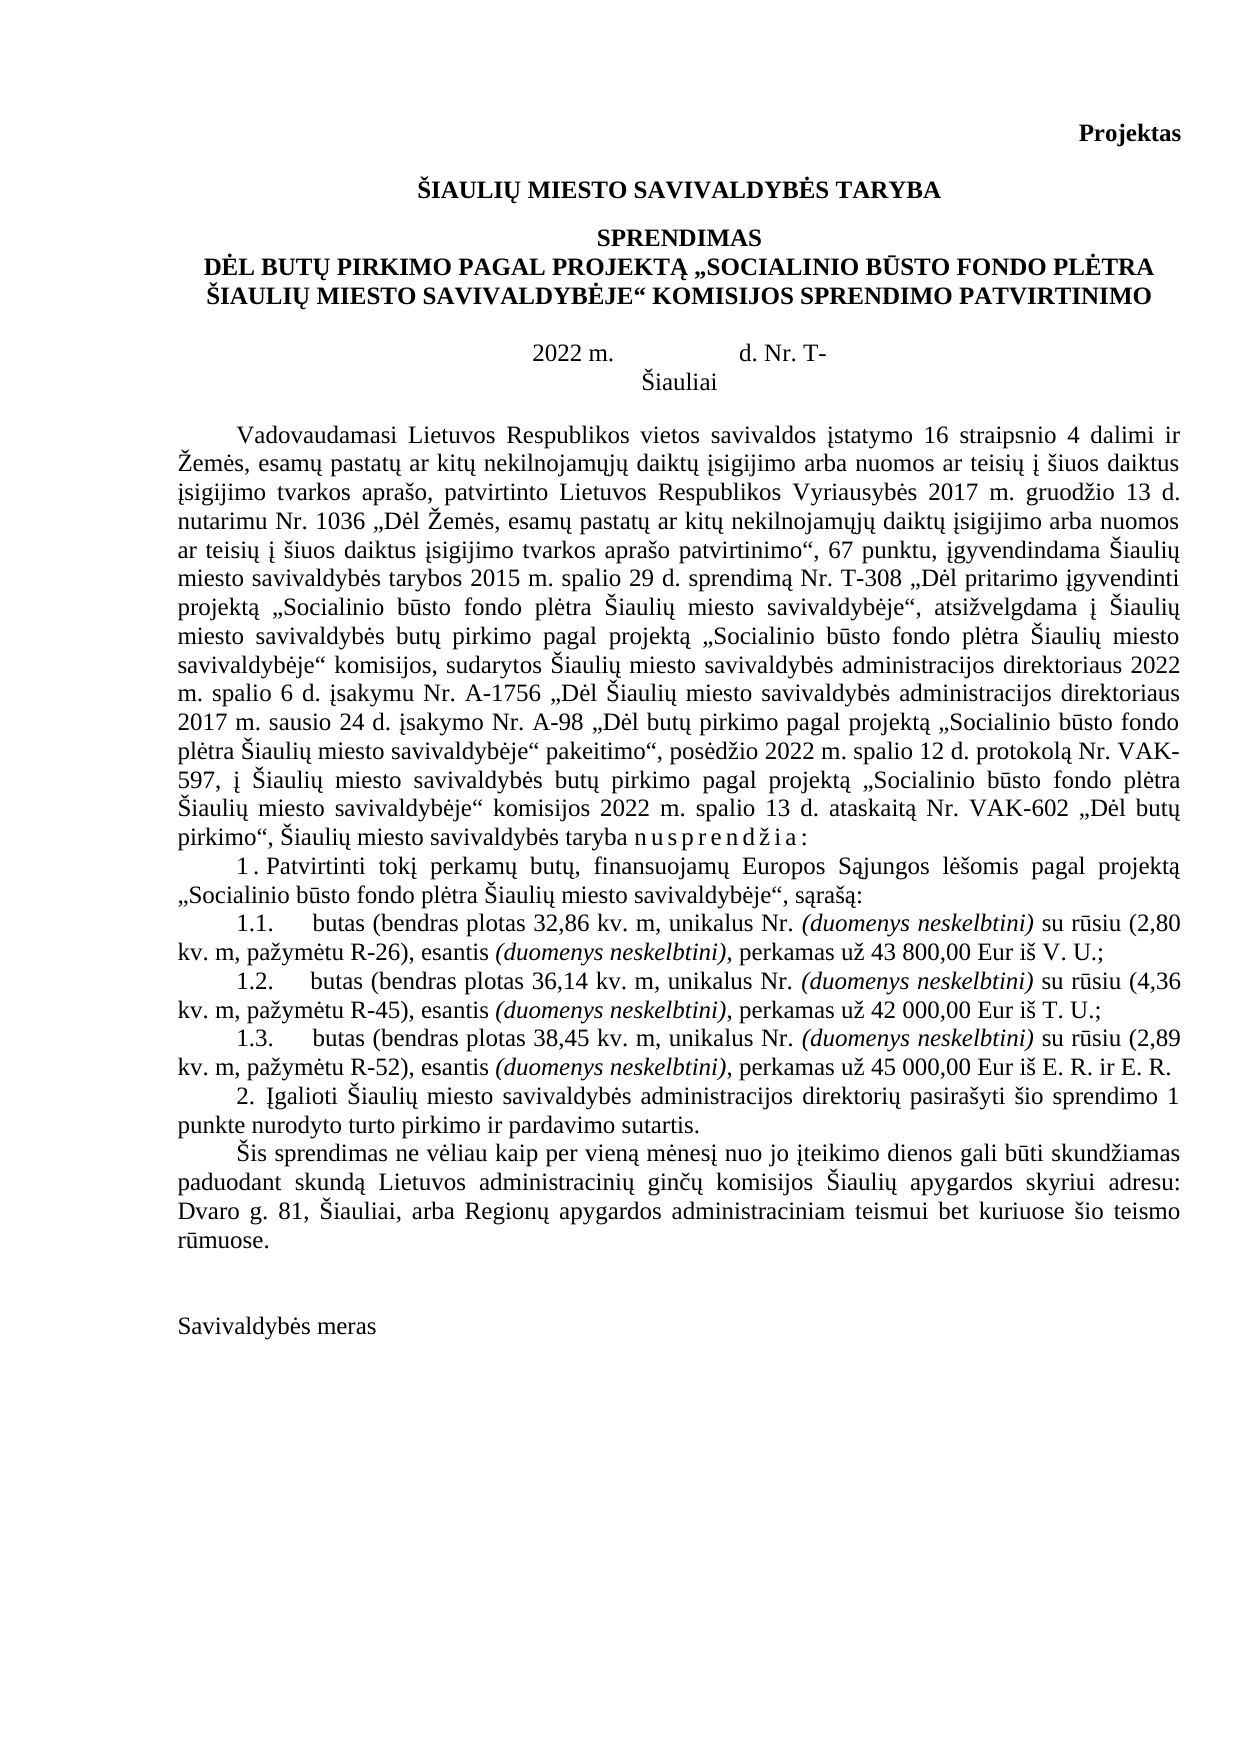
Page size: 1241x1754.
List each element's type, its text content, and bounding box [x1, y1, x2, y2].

text 1. Patvirtinti tokį perkamų butų, finansuojamų Europos Sąjungos lėšomis pagal projektą „Socialinio būsto fondo plėtra Šiaulių miesto savivaldybėje“, sąrašą: [177, 851, 1181, 908]
text 1.3. butas (bendras plotas 38,45 kv. m, unikalus Nr. (duomenys neskelbtini) su rūsiu (2,89 kv. m, pažymėtu R-52), esantis (duomenys neskelbtini), perkamas už 45 000,00 Eur iš E. R. ir E. R. [177, 1023, 1181, 1081]
text 2022 m. d. Nr. T- [177, 338, 1181, 367]
text Vadovaudamasi Lietuvos Respublikos vietos savivaldos įstatymo 16 straipsnio 4 dalimi ir Žemės, esamų pastatų ar kitų nekilnojamųjų daiktų įsigijimo arba nuomos ar teisių į šiuos daiktus įsigijimo tvarkos aprašo, patvirtinto Lietuvos Respublikos Vyriausybės 2017 m. gruodžio 13 d. nutarimu Nr. 1036 „Dėl Žemės, esamų pastatų ar kitų nekilnojamųjų daiktų įsigijimo arba nuomos ar teisių į šiuos daiktus įsigijimo tvarkos aprašo patvirtinimo“, 67 punktu, įgyvendindama Šiaulių miesto savivaldybės tarybos 2015 m. spalio 29 d. sprendimą Nr. T-308 „Dėl pritarimo įgyvendinti projektą „Socialinio būsto fondo plėtra Šiaulių miesto savivaldybėje“, atsižvelgdama į Šiaulių miesto savivaldybės butų pirkimo pagal projektą „Socialinio būsto fondo plėtra Šiaulių miesto savivaldybėje“ komisijos, sudarytos Šiaulių miesto savivaldybės administracijos direktoriaus 2022 m. spalio 6 d. įsakymu Nr. A-1756 „Dėl Šiaulių miesto savivaldybės administracijos direktoriaus 2017 m. sausio 24 d. įsakymo Nr. A-98 „Dėl butų pirkimo pagal projektą „Socialinio būsto fondo plėtra Šiaulių miesto savivaldybėje“ pakeitimo“, posėdžio 2022 m. spalio 12 d. protokolą Nr. VAK-597, į Šiaulių miesto savivaldybės butų pirkimo pagal projektą „Socialinio būsto fondo plėtra Šiaulių miesto savivaldybėje“ komisijos 2022 m. spalio 13 d. ataskaitą Nr. VAK-602 „Dėl butų pirkimo“, Šiaulių miesto savivaldybės taryba nusprendžia: [177, 420, 1181, 851]
text Šiauliai [177, 367, 1181, 396]
text 1.2. butas (bendras plotas 36,14 kv. m, unikalus Nr. (duomenys neskelbtini) su rūsiu (4,36 kv. m, pažymėtu R-45), esantis (duomenys neskelbtini), perkamas už 42 000,00 Eur iš T. U.; [177, 966, 1181, 1023]
text ŠIAULIŲ MIESTO SAVIVALDYBĖS TARYBA [177, 176, 1181, 204]
text Šis sprendimas ne vėliau kaip per vieną mėnesį nuo jo įteikimo dienos gali būti skundžiamas paduodant skundą Lietuvos administracinių ginčų komisijos Šiaulių apygardos skyriui adresu: Dvaro g. 81, Šiauliai, arba Regionų apygardos administraciniam teismui bet kuriuose šio teismo rūmuose. [177, 1138, 1181, 1253]
text 1.1. butas (bendras plotas 32,86 kv. m, unikalus Nr. (duomenys neskelbtini) su rūsiu (2,80 kv. m, pažymėtu R-26), esantis (duomenys neskelbtini), perkamas už 43 800,00 Eur iš V. U.; [177, 908, 1181, 966]
text Savivaldybės meras [177, 1311, 1181, 1340]
text 2. Įgalioti Šiaulių miesto savivaldybės administracijos direktorių pasirašyti šio sprendimo 1 punkte nurodyto turto pirkimo ir pardavimo sutartis. [177, 1081, 1181, 1138]
text SPRENDIMAS [177, 223, 1181, 252]
text DĖL BUTŲ PIRKIMO PAGAL PROJEKTĄ „SOCIALINIO BŪSTO FONDO PLĖTRA ŠIAULIŲ MIESTO SAVIVALDYBĖJE“ KOMISIJOS SPRENDIMO PATVIRTINIMO [177, 252, 1181, 310]
text Projektas [177, 118, 1181, 147]
